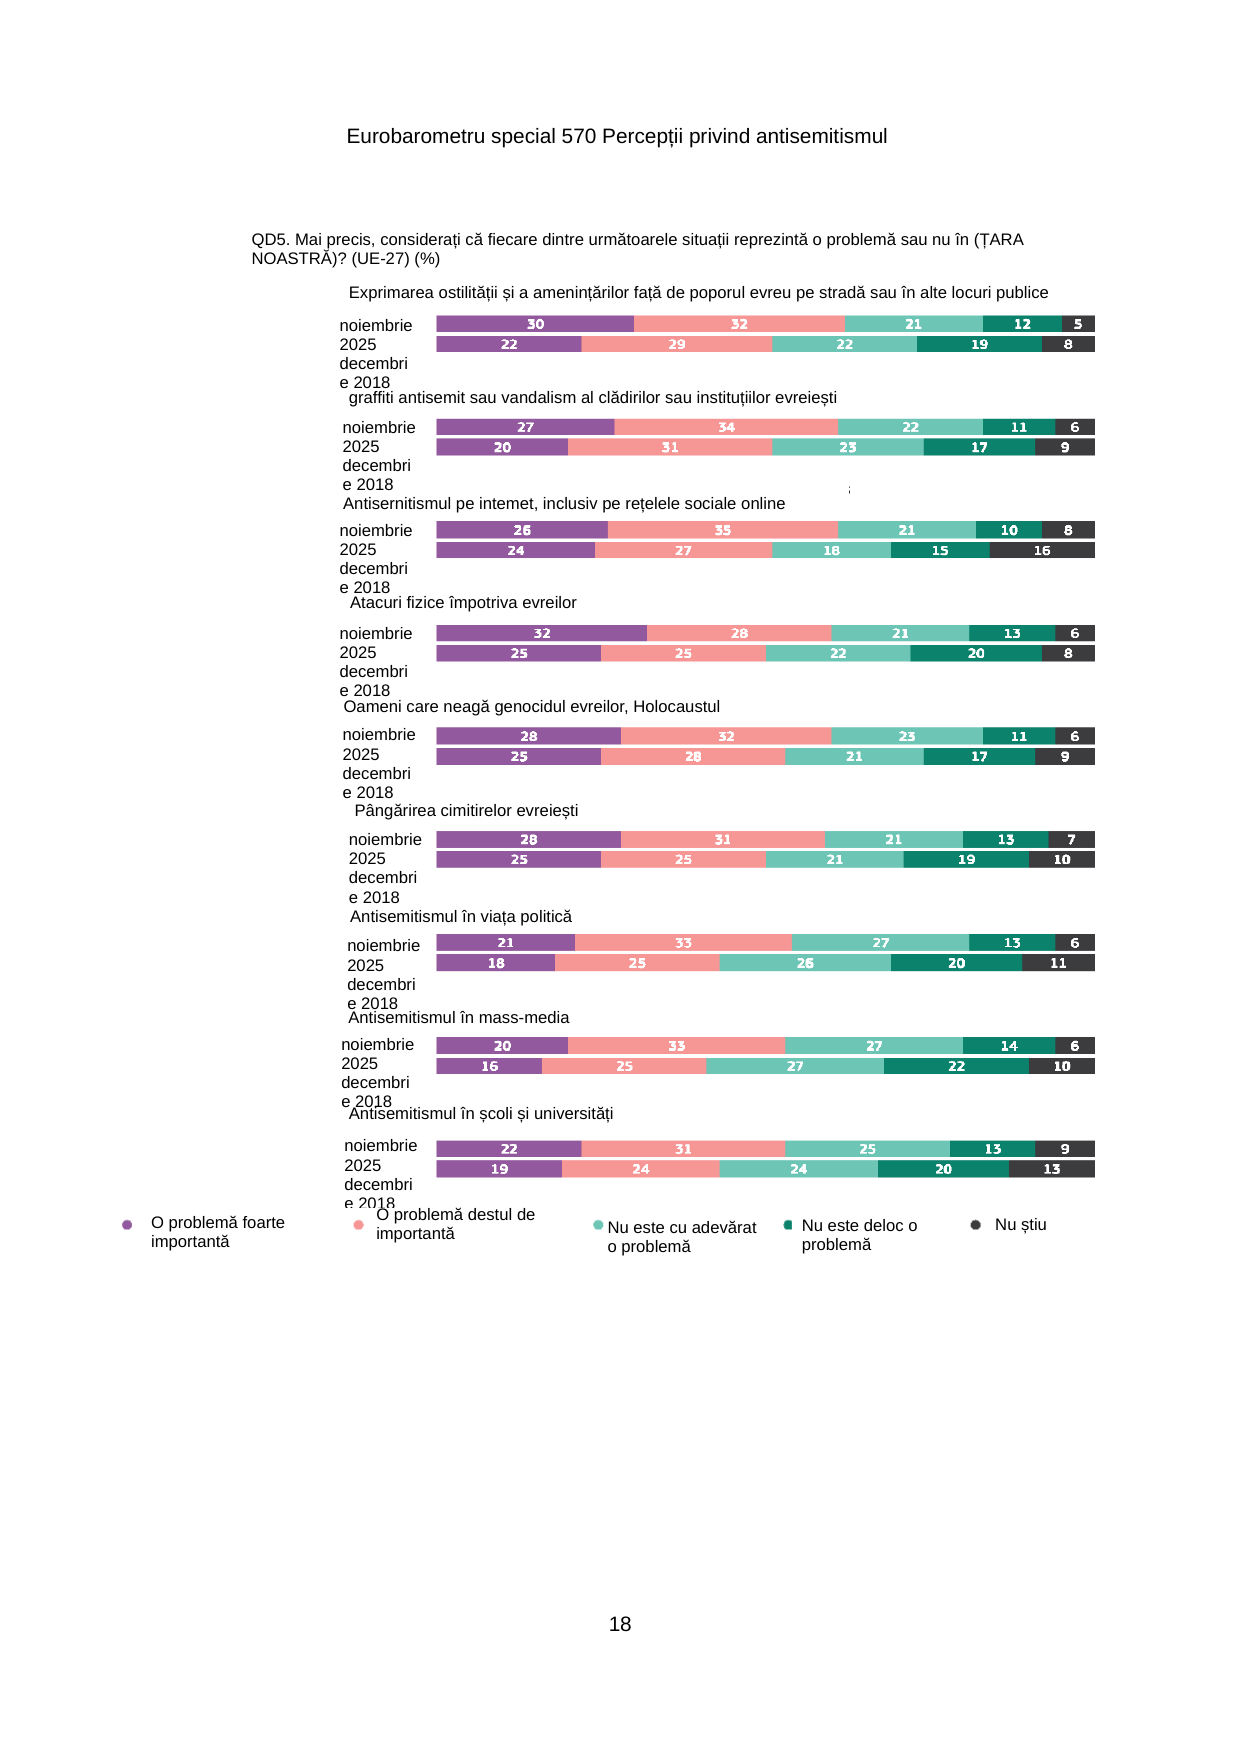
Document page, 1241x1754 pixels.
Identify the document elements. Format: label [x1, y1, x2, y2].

picture [111, 1208, 984, 1242]
picture [426, 308, 1099, 1181]
picture [378, 1210, 387, 1219]
